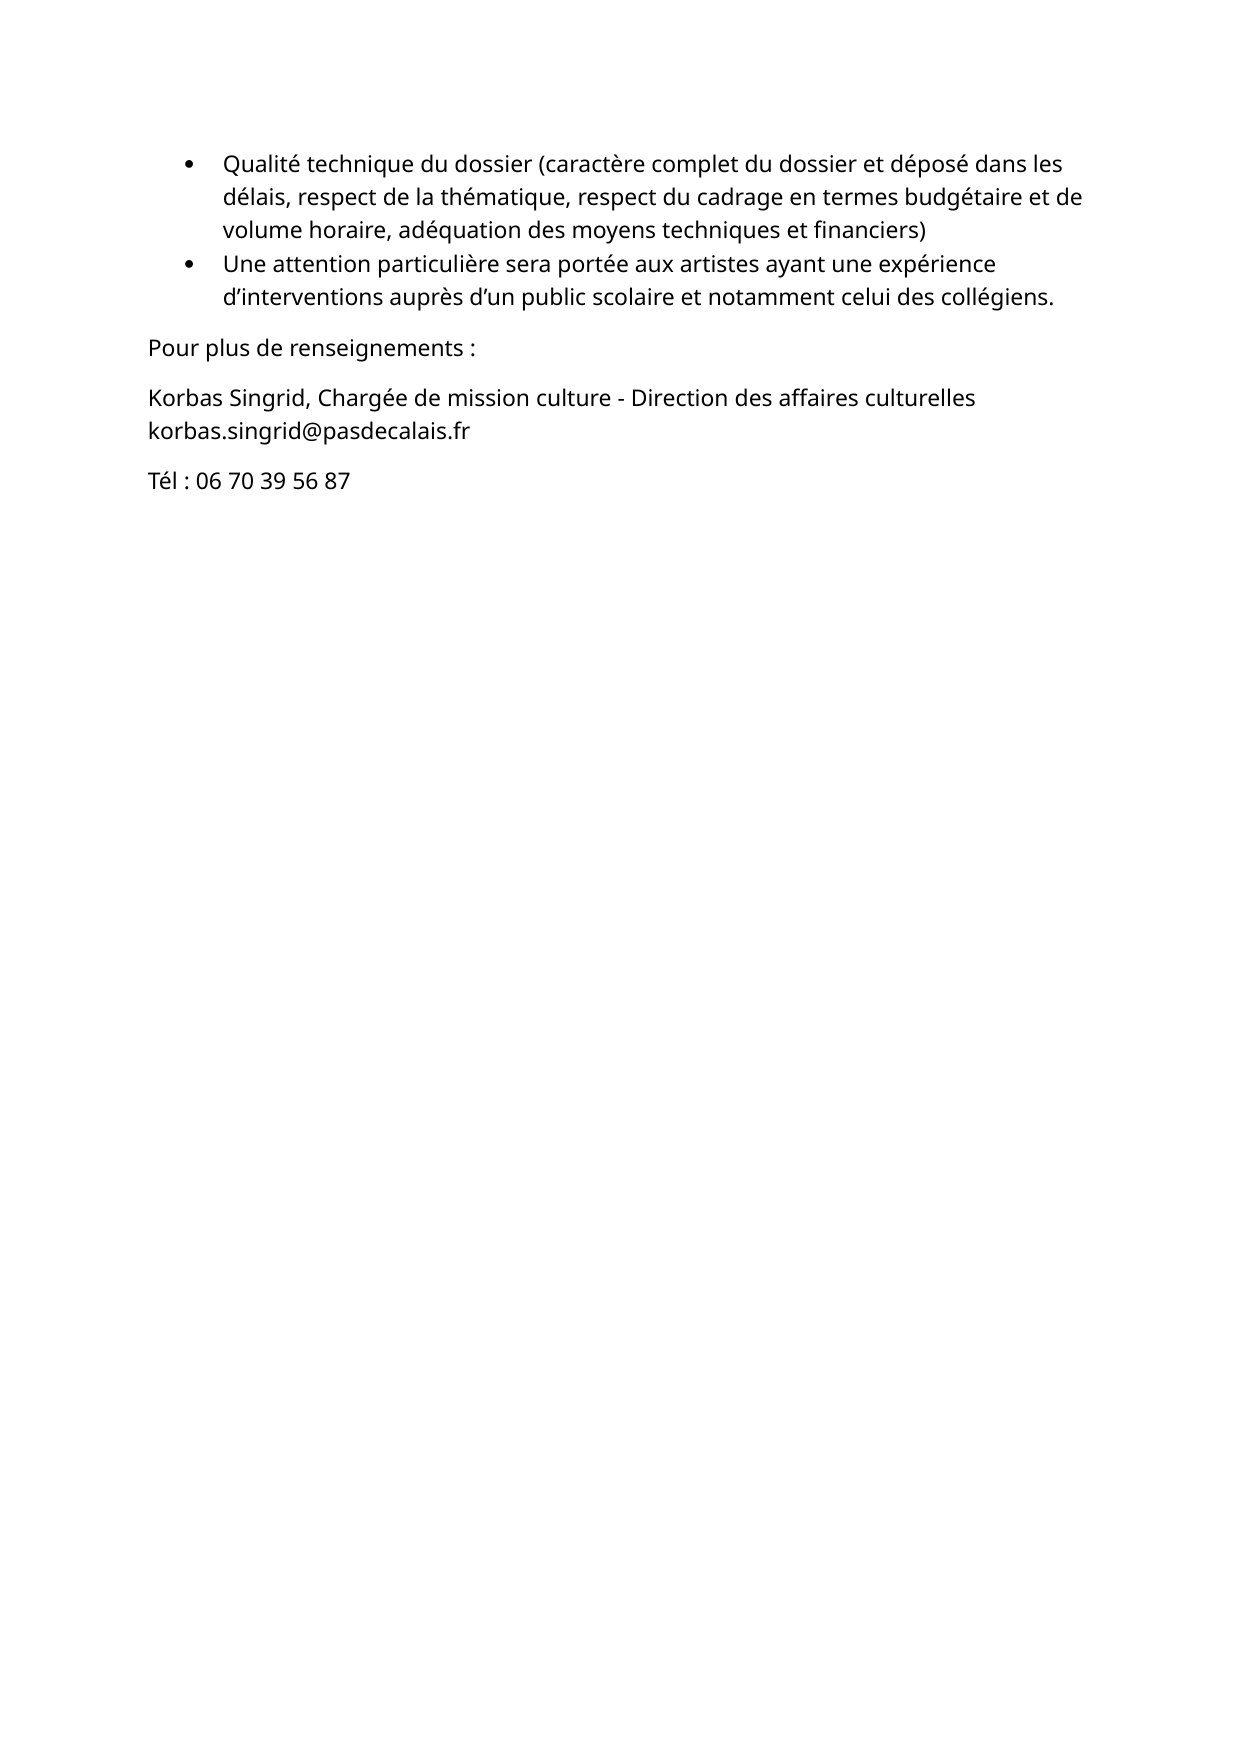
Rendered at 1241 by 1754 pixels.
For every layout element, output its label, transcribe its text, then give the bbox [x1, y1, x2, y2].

list Une attention particulière sera portée aux artistes ayant une expérience d’interventions auprès d’un public scolaire et notamment celui des collégiens. [185, 248, 1093, 313]
text Tél : 06 70 39 56 87 [148, 465, 1093, 496]
text Pour plus de renseignements : [148, 331, 1093, 363]
text Korbas Singrid, Chargée de mission culture - Direction des affaires culturelles korbas.singrid@pasdecalais.fr [148, 382, 1093, 446]
list Qualité technique du dossier (caractère complet du dossier et déposé dans les délais, respect de la thématique, respect du cadrage en termes budgétaire et de volume horaire, adéquation des moyens techniques et financiers) [185, 148, 1093, 246]
